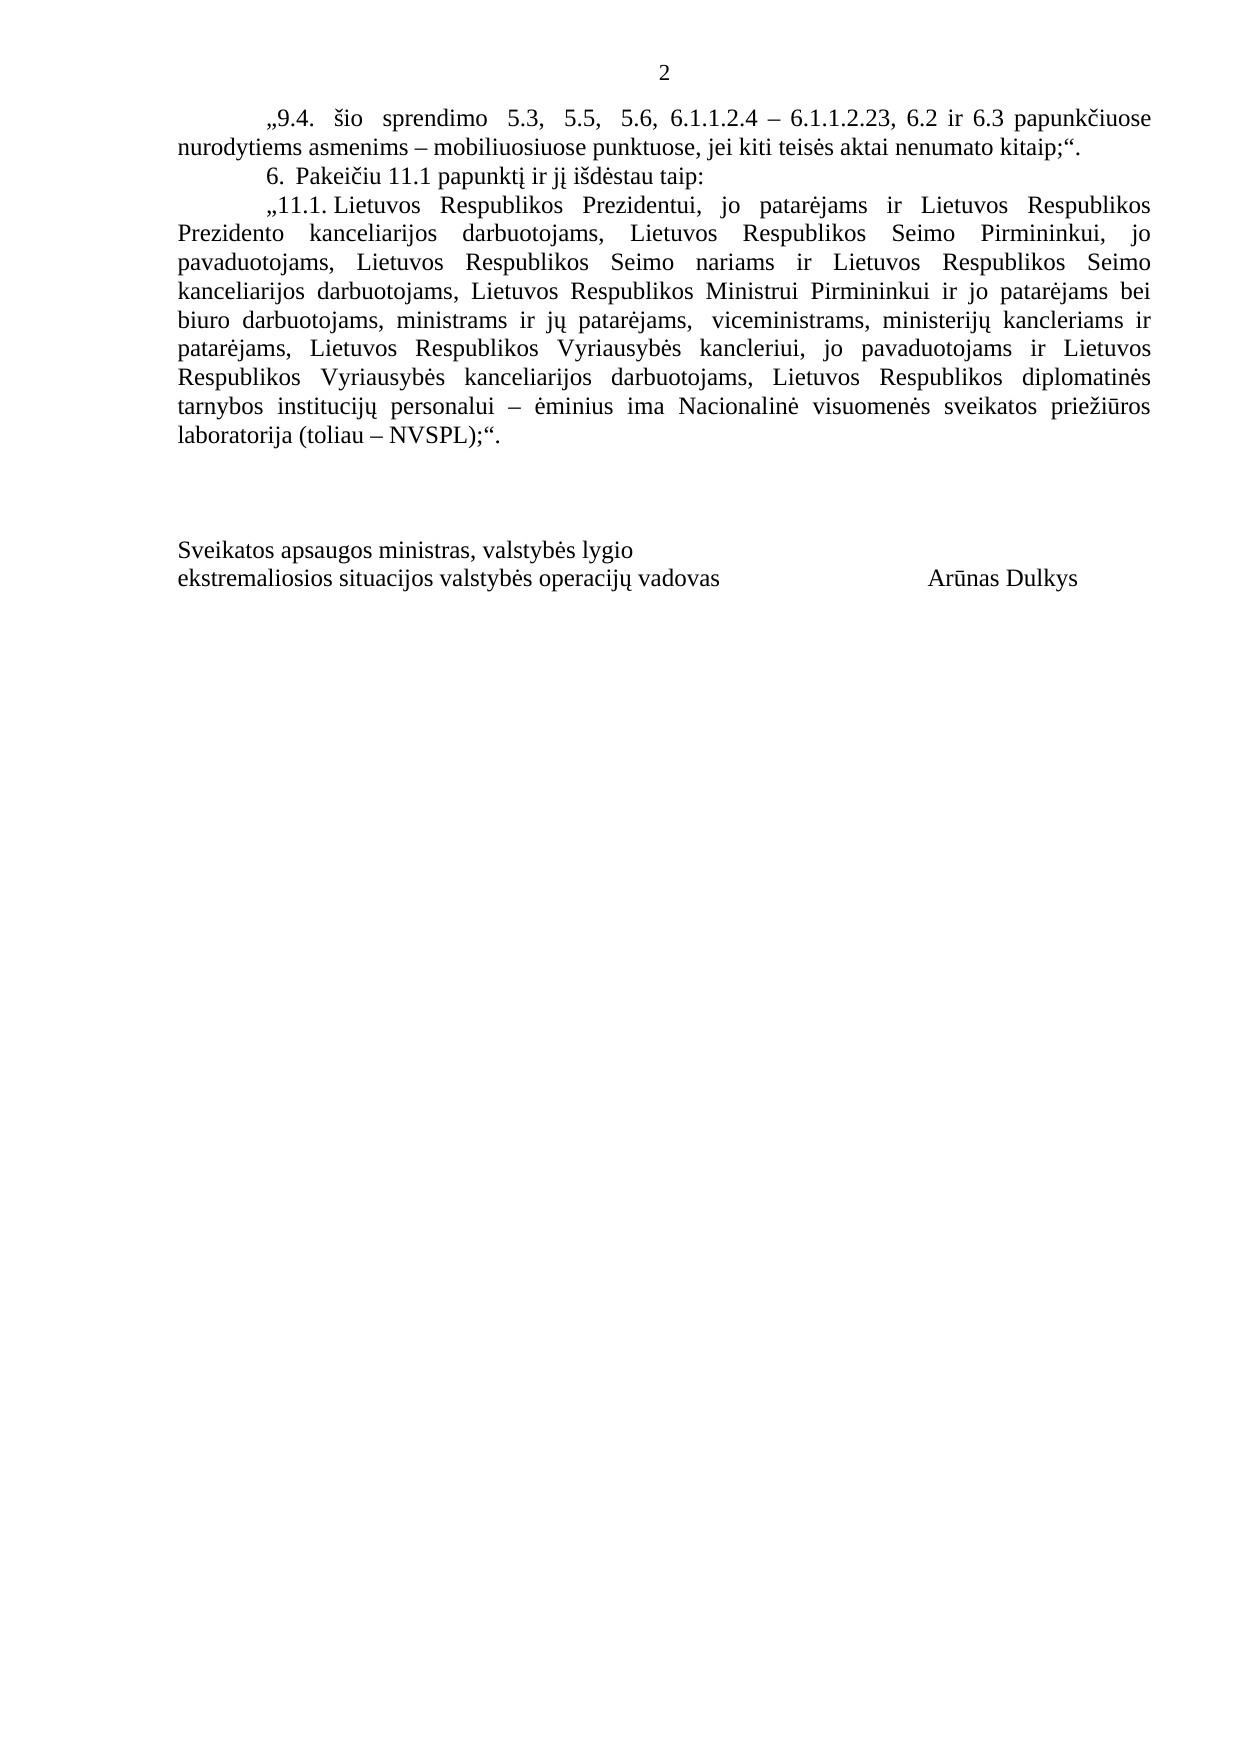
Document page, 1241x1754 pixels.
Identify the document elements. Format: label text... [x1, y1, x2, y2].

text „11.1. Lietuvos Respublikos Prezidentui, jo patarėjams ir Lietuvos Respublikos Prezidento kanceliarijos darbuotojams, Lietuvos Respublikos Seimo Pirmininkui, jo pavaduotojams, Lietuvos Respublikos Seimo nariams ir Lietuvos Respublikos Seimo kanceliarijos darbuotojams, Lietuvos Respublikos Ministrui Pirmininkui ir jo patarėjams bei biuro darbuotojams, ministrams ir jų patarėjams, viceministrams, ministerijų kancleriams ir patarėjams, Lietuvos Respublikos Vyriausybės kancleriui, jo pavaduotojams ir Lietuvos Respublikos Vyriausybės kanceliarijos darbuotojams, Lietuvos Respublikos diplomatinės tarnybos institucijų personalui – ėminius ima Nacionalinė visuomenės sveikatos priežiūros laboratorija (toliau – NVSPL);“. [177, 190, 1152, 448]
text Sveikatos apsaugos ministras, valstybės lygio [177, 535, 1152, 563]
text „9.4. šio sprendimo 5.3, 5.5, 5.6, 6.1.1.2.4 – 6.1.1.2.23, 6.2 ir 6.3 papunkčiuose nurodytiems asmenims – mobiliuosiuose punktuose, jei kiti teisės aktai nenumato kitaip;“. [177, 103, 1152, 161]
text ekstremaliosios situacijos valstybės operacijų vadovas Arūnas Dulkys [177, 563, 1152, 592]
text 6. Pakeičiu 11.1 papunktį ir jį išdėstau taip: [266, 161, 1152, 190]
